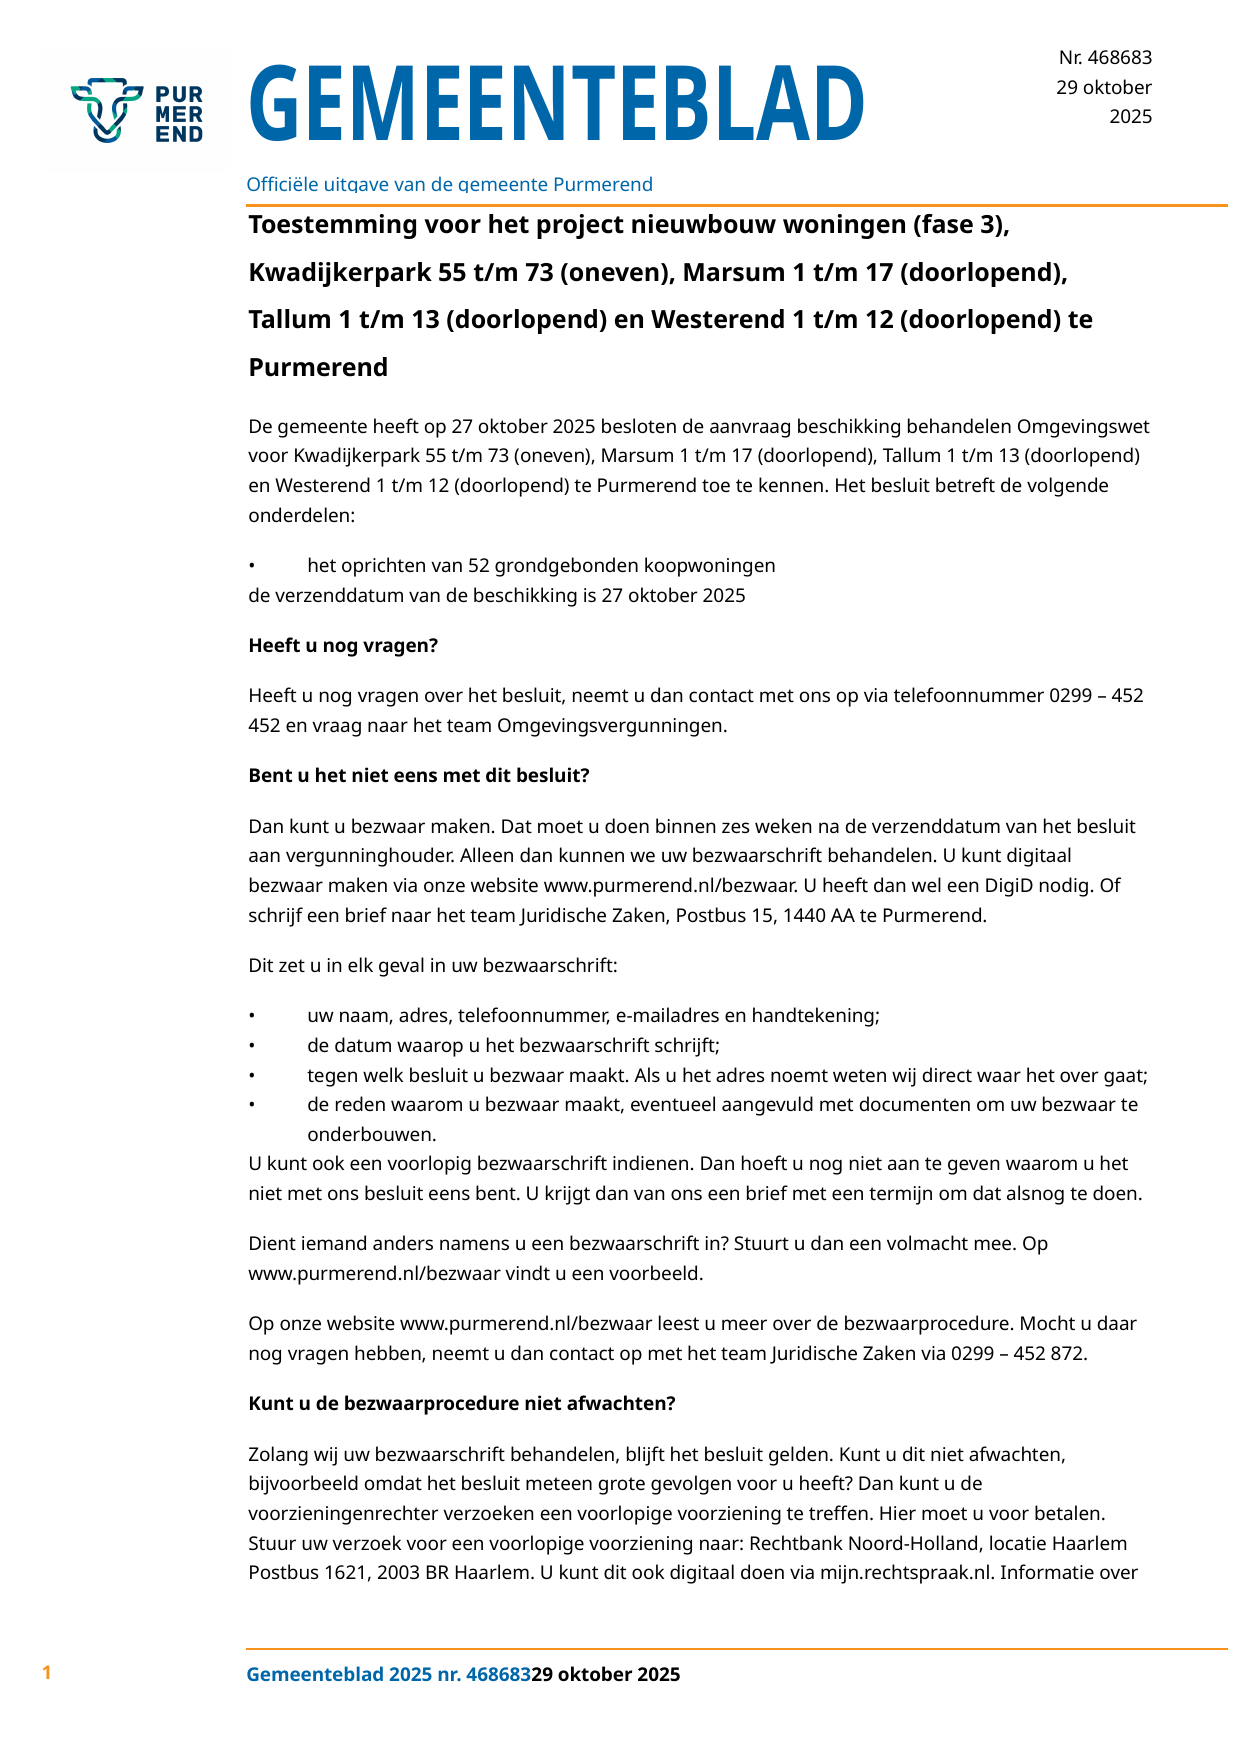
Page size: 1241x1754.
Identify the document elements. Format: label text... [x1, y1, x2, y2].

list de datum waarop u het bezwaarschrift schrijft; [248, 1032, 1152, 1058]
text Zolang wij uw bezwaarschrift behandelen, blijft het besluit gelden. Kunt u dit niet afwachten, bijvoorbeeld omdat het besluit meteen grote gevolgen voor u heeft? Dan kunt u de voorzieningenrechter verzoeken een voorlopige voorziening te treffen. Hier moet u voor betalen. Stuur uw verzoek voor een voorlopige voorziening naar: Rechtbank Noord-Holland, locatie Haarlem Postbus 1621, 2003 BR Haarlem. U kunt dit ook digitaal doen via mijn.rechtspraak.nl. Informatie over [248, 1441, 1152, 1585]
text de verzenddatum van de beschikking is 27 oktober 2025 [248, 582, 1152, 608]
text Dit zet u in elk geval in uw bezwaarschrift: [248, 952, 1152, 978]
text Heeft u nog vragen? [248, 632, 1152, 658]
picture [41, 47, 231, 172]
text Kunt u de bezwaarprocedure niet afwachten? [248, 1391, 1152, 1416]
text Dan kunt u bezwaar maken. Dat moet u doen binnen zes weken na de verzenddatum van het besluit aan vergunninghouder. Alleen dan kunnen we uw bezwaarschrift behandelen. U kunt digitaal bezwaar maken via onze website www.purmerend.nl/bezwaar. U heeft dan wel een DigiD nodig. Of schrijf een brief naar het team Juridische Zaken, Postbus 15, 1440 AA te Purmerend. [248, 813, 1152, 928]
text De gemeente heeft op 27 oktober 2025 besloten de aanvraag beschikking behandelen Omgevingswet voor Kwadijkerpark 55 t/m 73 (oneven), Marsum 1 t/m 17 (doorlopend), Tallum 1 t/m 13 (doorlopend) en Westerend 1 t/m 12 (doorlopend) te Purmerend toe te kennen. Het besluit betreft de volgende onderdelen: [248, 413, 1152, 528]
list de reden waarom u bezwaar maakt, eventueel aangevuld met documenten om uw bezwaar te onderbouwen. [248, 1091, 1152, 1147]
text Bent u het niet eens met dit besluit? [248, 763, 1152, 788]
list het oprichten van 52 grondgebonden koopwoningen [248, 552, 1152, 578]
text Heeft u nog vragen over het besluit, neemt u dan contact met ons op via telefoonnummer 0299 – 452 452 en vraag naar het team Omgevingsvergunningen. [248, 683, 1152, 738]
text U kunt ook een voorlopig bezwaarschrift indienen. Dan hoeft u nog niet aan te geven waarom u het niet met ons besluit eens bent. U krijgt dan van ons een brief met een termijn om dat alsnog te doen. [248, 1151, 1152, 1206]
text Toestemming voor het project nieuwbouw woningen (fase 3), Kwadijkerpark 55 t/m 73 (oneven), Marsum 1 t/m 17 (doorlopend), Tallum 1 t/m 13 (doorlopend) en Westerend 1 t/m 12 (doorlopend) te Purmerend [248, 207, 1152, 384]
text Op onze website www.purmerend.nl/bezwaar leest u meer over de bezwaarprocedure. Mocht u daar nog vragen hebben, neemt u dan contact op met het team Juridische Zaken via 0299 – 452 872. [248, 1311, 1152, 1366]
list tegen welk besluit u bezwaar maakt. Als u het adres noemt weten wij direct waar het over gaat; [248, 1062, 1152, 1088]
list uw naam, adres, telefoonnummer, e-mailadres en handtekening; [248, 1003, 1152, 1028]
text Dient iemand anders namens u een bezwaarschrift in? Stuurt u dan een volmacht mee. Op www.purmerend.nl/bezwaar vindt u een voorbeeld. [248, 1231, 1152, 1286]
